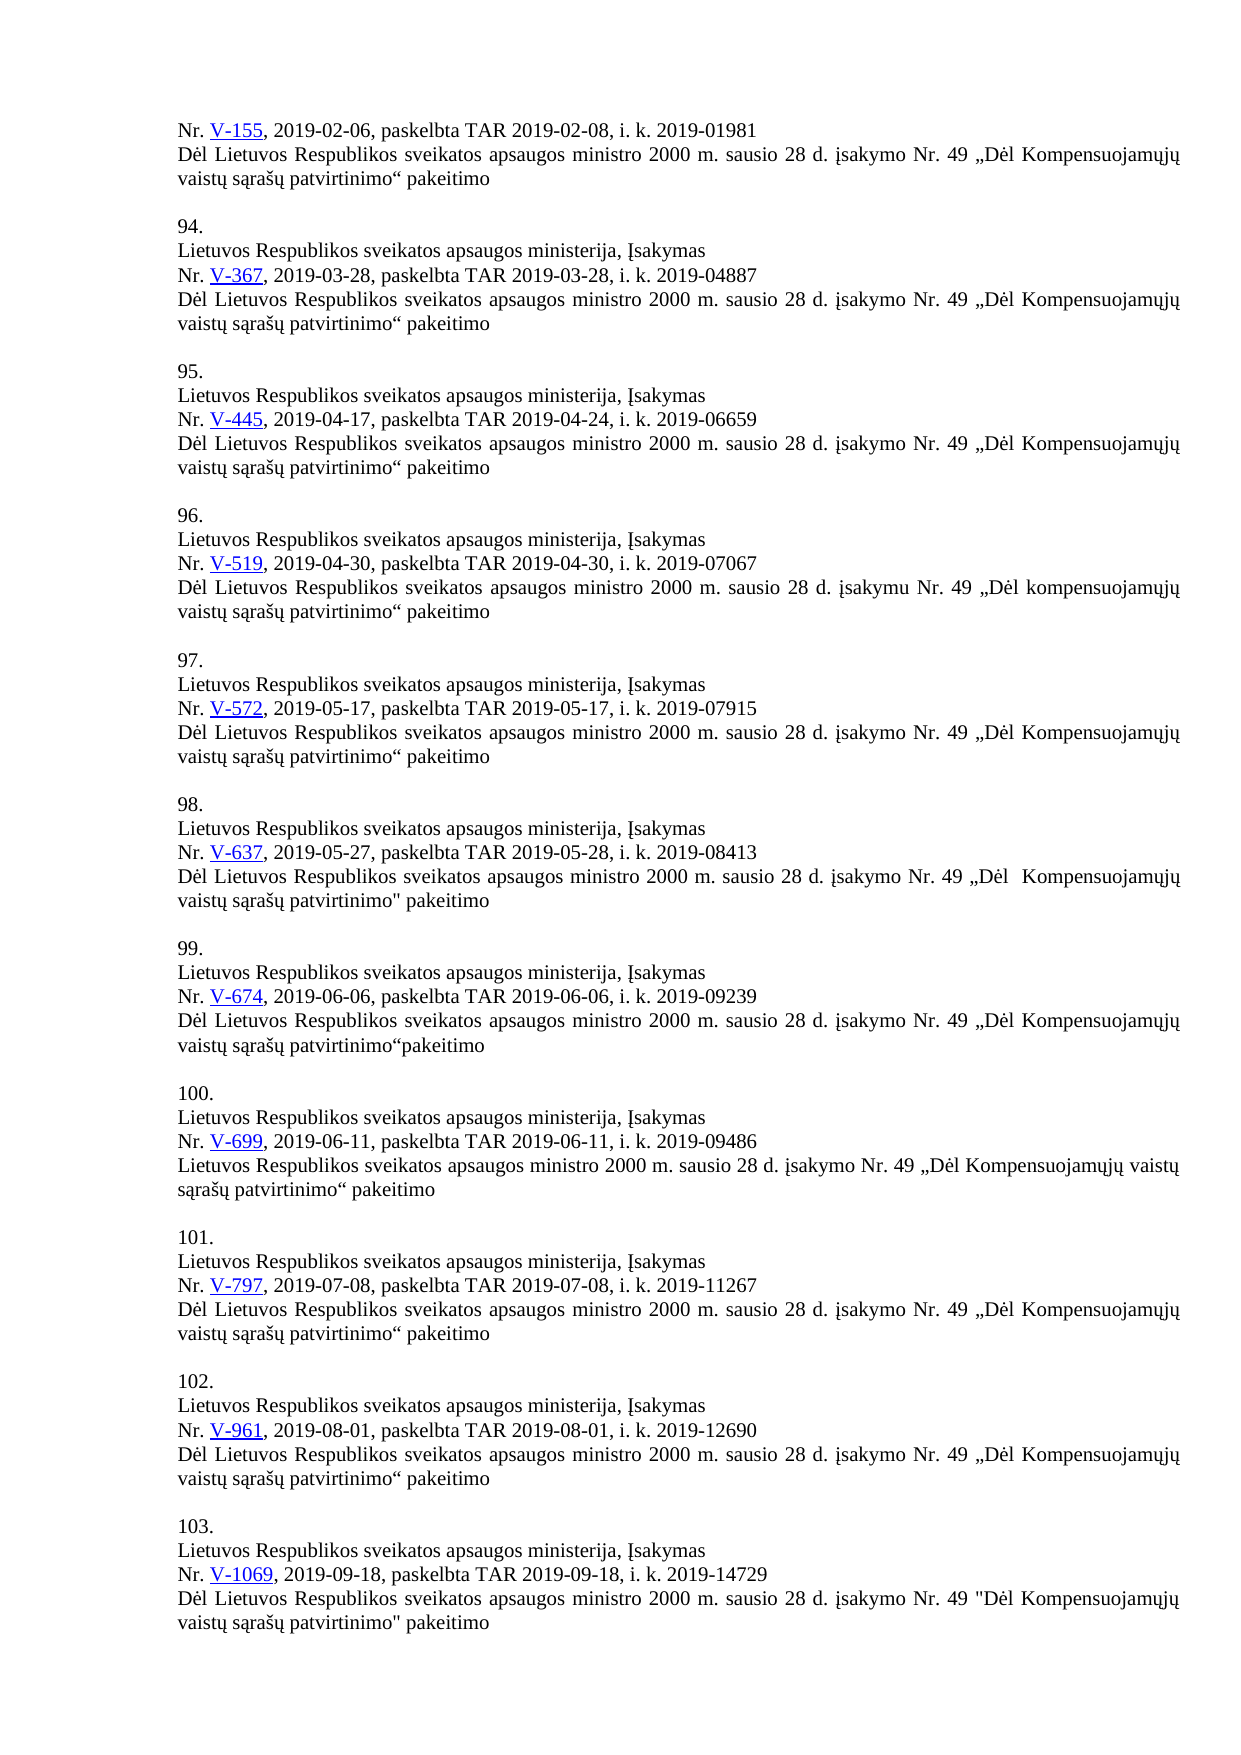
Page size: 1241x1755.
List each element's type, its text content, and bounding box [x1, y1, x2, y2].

text 101. [177, 1225, 1181, 1249]
text Nr. V-699, 2019-06-11, paskelbta TAR 2019-06-11, i. k. 2019-09486 [177, 1129, 1181, 1153]
text 102. [177, 1369, 1181, 1393]
text Dėl Lietuvos Respublikos sveikatos apsaugos ministro 2000 m. sausio 28 d. įsakymo Nr. 49 „Dėl Kompensuojamųjų vaistų sąrašų patvirtinimo“ pakeitimo [177, 1297, 1181, 1345]
text 100. [177, 1081, 1181, 1105]
text Lietuvos Respublikos sveikatos apsaugos ministerija, Įsakymas [177, 816, 1181, 840]
text Dėl Lietuvos Respublikos sveikatos apsaugos ministro 2000 m. sausio 28 d. įsakymo Nr. 49 „Dėl Kompensuojamųjų vaistų sąrašų patvirtinimo“ pakeitimo [177, 720, 1181, 768]
text Lietuvos Respublikos sveikatos apsaugos ministerija, Įsakymas [177, 527, 1181, 551]
text Nr. V-367, 2019-03-28, paskelbta TAR 2019-03-28, i. k. 2019-04887 [177, 262, 1181, 287]
text 103. [177, 1514, 1181, 1538]
text Dėl Lietuvos Respublikos sveikatos apsaugos ministro 2000 m. sausio 28 d. įsakymo Nr. 49 „Dėl Kompensuojamųjų vaistų sąrašų patvirtinimo“ pakeitimo [177, 142, 1181, 190]
text Lietuvos Respublikos sveikatos apsaugos ministerija, Įsakymas [177, 672, 1181, 696]
text Nr. V-961, 2019-08-01, paskelbta TAR 2019-08-01, i. k. 2019-12690 [177, 1417, 1181, 1442]
text Lietuvos Respublikos sveikatos apsaugos ministerija, Įsakymas [177, 383, 1181, 407]
text Dėl Lietuvos Respublikos sveikatos apsaugos ministro 2000 m. sausio 28 d. įsakymo Nr. 49 „Dėl Kompensuojamųjų vaistų sąrašų patvirtinimo“ pakeitimo [177, 1442, 1181, 1490]
text Dėl Lietuvos Respublikos sveikatos apsaugos ministro 2000 m. sausio 28 d. įsakymo Nr. 49 "Dėl Kompensuojamųjų vaistų sąrašų patvirtinimo" pakeitimo [177, 1586, 1181, 1634]
text Nr. V-519, 2019-04-30, paskelbta TAR 2019-04-30, i. k. 2019-07067 [177, 551, 1181, 575]
text Nr. V-1069, 2019-09-18, paskelbta TAR 2019-09-18, i. k. 2019-14729 [177, 1562, 1181, 1586]
text 97. [177, 647, 1181, 672]
text Nr. V-572, 2019-05-17, paskelbta TAR 2019-05-17, i. k. 2019-07915 [177, 696, 1181, 720]
text Lietuvos Respublikos sveikatos apsaugos ministerija, Įsakymas [177, 1249, 1181, 1273]
text Lietuvos Respublikos sveikatos apsaugos ministro 2000 m. sausio 28 d. įsakymo Nr. 49 „Dėl Kompensuojamųjų vaistų sąrašų patvirtinimo“ pakeitimo [177, 1153, 1181, 1201]
text Dėl Lietuvos Respublikos sveikatos apsaugos ministro 2000 m. sausio 28 d. įsakymo Nr. 49 „Dėl Kompensuojamųjų vaistų sąrašų patvirtinimo“pakeitimo [177, 1008, 1181, 1057]
text Dėl Lietuvos Respublikos sveikatos apsaugos ministro 2000 m. sausio 28 d. įsakymo Nr. 49 „Dėl Kompensuojamųjų vaistų sąrašų patvirtinimo“ pakeitimo [177, 287, 1181, 335]
text Dėl Lietuvos Respublikos sveikatos apsaugos ministro 2000 m. sausio 28 d. įsakymu Nr. 49 „Dėl kompensuojamųjų vaistų sąrašų patvirtinimo“ pakeitimo [177, 575, 1181, 623]
text 95. [177, 359, 1181, 383]
text Nr. V-797, 2019-07-08, paskelbta TAR 2019-07-08, i. k. 2019-11267 [177, 1273, 1181, 1297]
text Lietuvos Respublikos sveikatos apsaugos ministerija, Įsakymas [177, 1538, 1181, 1562]
text Dėl Lietuvos Respublikos sveikatos apsaugos ministro 2000 m. sausio 28 d. įsakymo Nr. 49 „Dėl Kompensuojamųjų vaistų sąrašų patvirtinimo“ pakeitimo [177, 431, 1181, 479]
text 94. [177, 214, 1181, 238]
text Dėl Lietuvos Respublikos sveikatos apsaugos ministro 2000 m. sausio 28 d. įsakymo Nr. 49 „Dėl Kompensuojamųjų vaistų sąrašų patvirtinimo" pakeitimo [177, 864, 1181, 912]
text Nr. V-674, 2019-06-06, paskelbta TAR 2019-06-06, i. k. 2019-09239 [177, 984, 1181, 1008]
text Nr. V-445, 2019-04-17, paskelbta TAR 2019-04-24, i. k. 2019-06659 [177, 407, 1181, 431]
text Nr. V-637, 2019-05-27, paskelbta TAR 2019-05-28, i. k. 2019-08413 [177, 840, 1181, 864]
text Lietuvos Respublikos sveikatos apsaugos ministerija, Įsakymas [177, 1105, 1181, 1129]
text 99. [177, 936, 1181, 960]
text Lietuvos Respublikos sveikatos apsaugos ministerija, Įsakymas [177, 1393, 1181, 1417]
text 96. [177, 503, 1181, 527]
text Lietuvos Respublikos sveikatos apsaugos ministerija, Įsakymas [177, 238, 1181, 262]
text Nr. V-155, 2019-02-06, paskelbta TAR 2019-02-08, i. k. 2019-01981 [177, 118, 1181, 142]
text Lietuvos Respublikos sveikatos apsaugos ministerija, Įsakymas [177, 960, 1181, 984]
text 98. [177, 792, 1181, 816]
